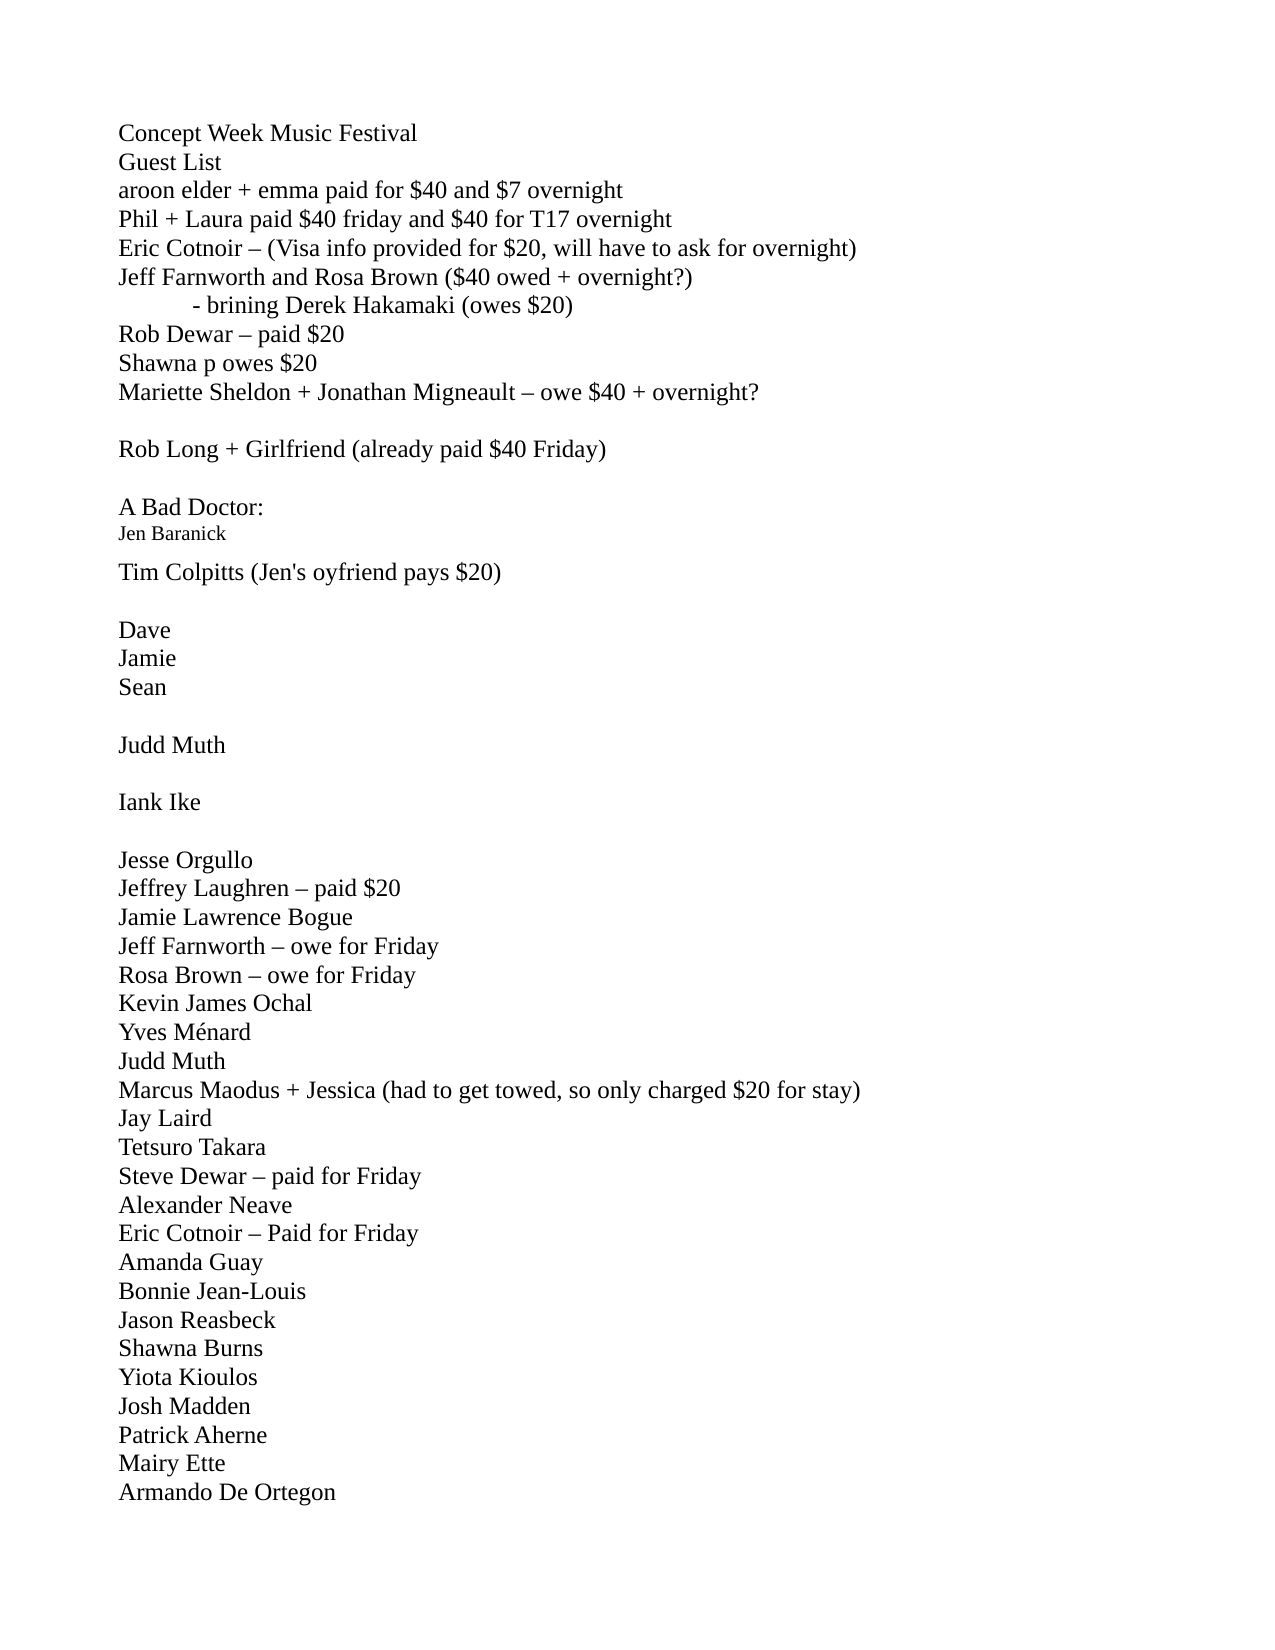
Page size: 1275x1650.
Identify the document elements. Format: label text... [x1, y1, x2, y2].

text Tetsuro Takara [118, 1132, 1157, 1161]
text Iank Ike [118, 787, 1157, 816]
text Amanda Guay [118, 1247, 1157, 1276]
text Patrick Aherne [118, 1420, 1157, 1448]
text Jamie Lawrence Bogue [118, 902, 1157, 931]
text Shawna p owes $20 [118, 348, 1157, 377]
text Rosa Brown – owe for Friday [118, 960, 1157, 988]
text Steve Dewar – paid for Friday [118, 1161, 1157, 1190]
text Bonnie Jean-Louis [118, 1276, 1157, 1305]
text Jeff Farnworth – owe for Friday [118, 931, 1157, 960]
text Kevin James Ochal [118, 988, 1157, 1017]
text Jay Laird [118, 1103, 1157, 1132]
text Yves Ménard [118, 1017, 1157, 1046]
text Mariette Sheldon + Jonathan Migneault – owe $40 + overnight? [118, 377, 1157, 406]
text Jen Baranick [118, 521, 1157, 545]
text Marcus Maodus + Jessica (had to get towed, so only charged $20 for stay) [118, 1075, 1157, 1103]
text aroon elder + emma paid for $40 and $7 overnight [118, 176, 1157, 204]
text Mairy Ette [118, 1448, 1157, 1477]
text Jeff Farnworth and Rosa Brown ($40 owed + overnight?) [118, 262, 1157, 291]
text Jeffrey Laughren – paid $20 [118, 873, 1157, 902]
text Dave [118, 615, 1157, 643]
text Guest List [118, 147, 1157, 176]
text A Bad Doctor: [118, 492, 1157, 521]
text Sean [118, 672, 1157, 701]
text Josh Madden [118, 1391, 1157, 1420]
text Jesse Orgullo [118, 845, 1157, 873]
text Alexander Neave [118, 1190, 1157, 1218]
text Eric Cotnoir – (Visa info provided for $20, will have to ask for overnight) [118, 233, 1157, 262]
text Yiota Kioulos [118, 1362, 1157, 1391]
text - brining Derek Hakamaki (owes $20) [118, 291, 1157, 319]
text Jason Reasbeck [118, 1305, 1157, 1333]
text Eric Cotnoir – Paid for Friday [118, 1218, 1157, 1247]
text Phil + Laura paid $40 friday and $40 for T17 overnight [118, 204, 1157, 233]
text Judd Muth [118, 1046, 1157, 1075]
text Jamie [118, 643, 1157, 672]
text Rob Dewar – paid $20 [118, 319, 1157, 348]
text Shawna Burns [118, 1333, 1157, 1362]
text Armando De Ortegon [118, 1477, 1157, 1506]
text Tim Colpitts (Jen's oyfriend pays $20) [118, 557, 1157, 586]
text Rob Long + Girlfriend (already paid $40 Friday) [118, 434, 1157, 463]
text Concept Week Music Festival [118, 118, 1157, 147]
text Judd Muth [118, 730, 1157, 758]
